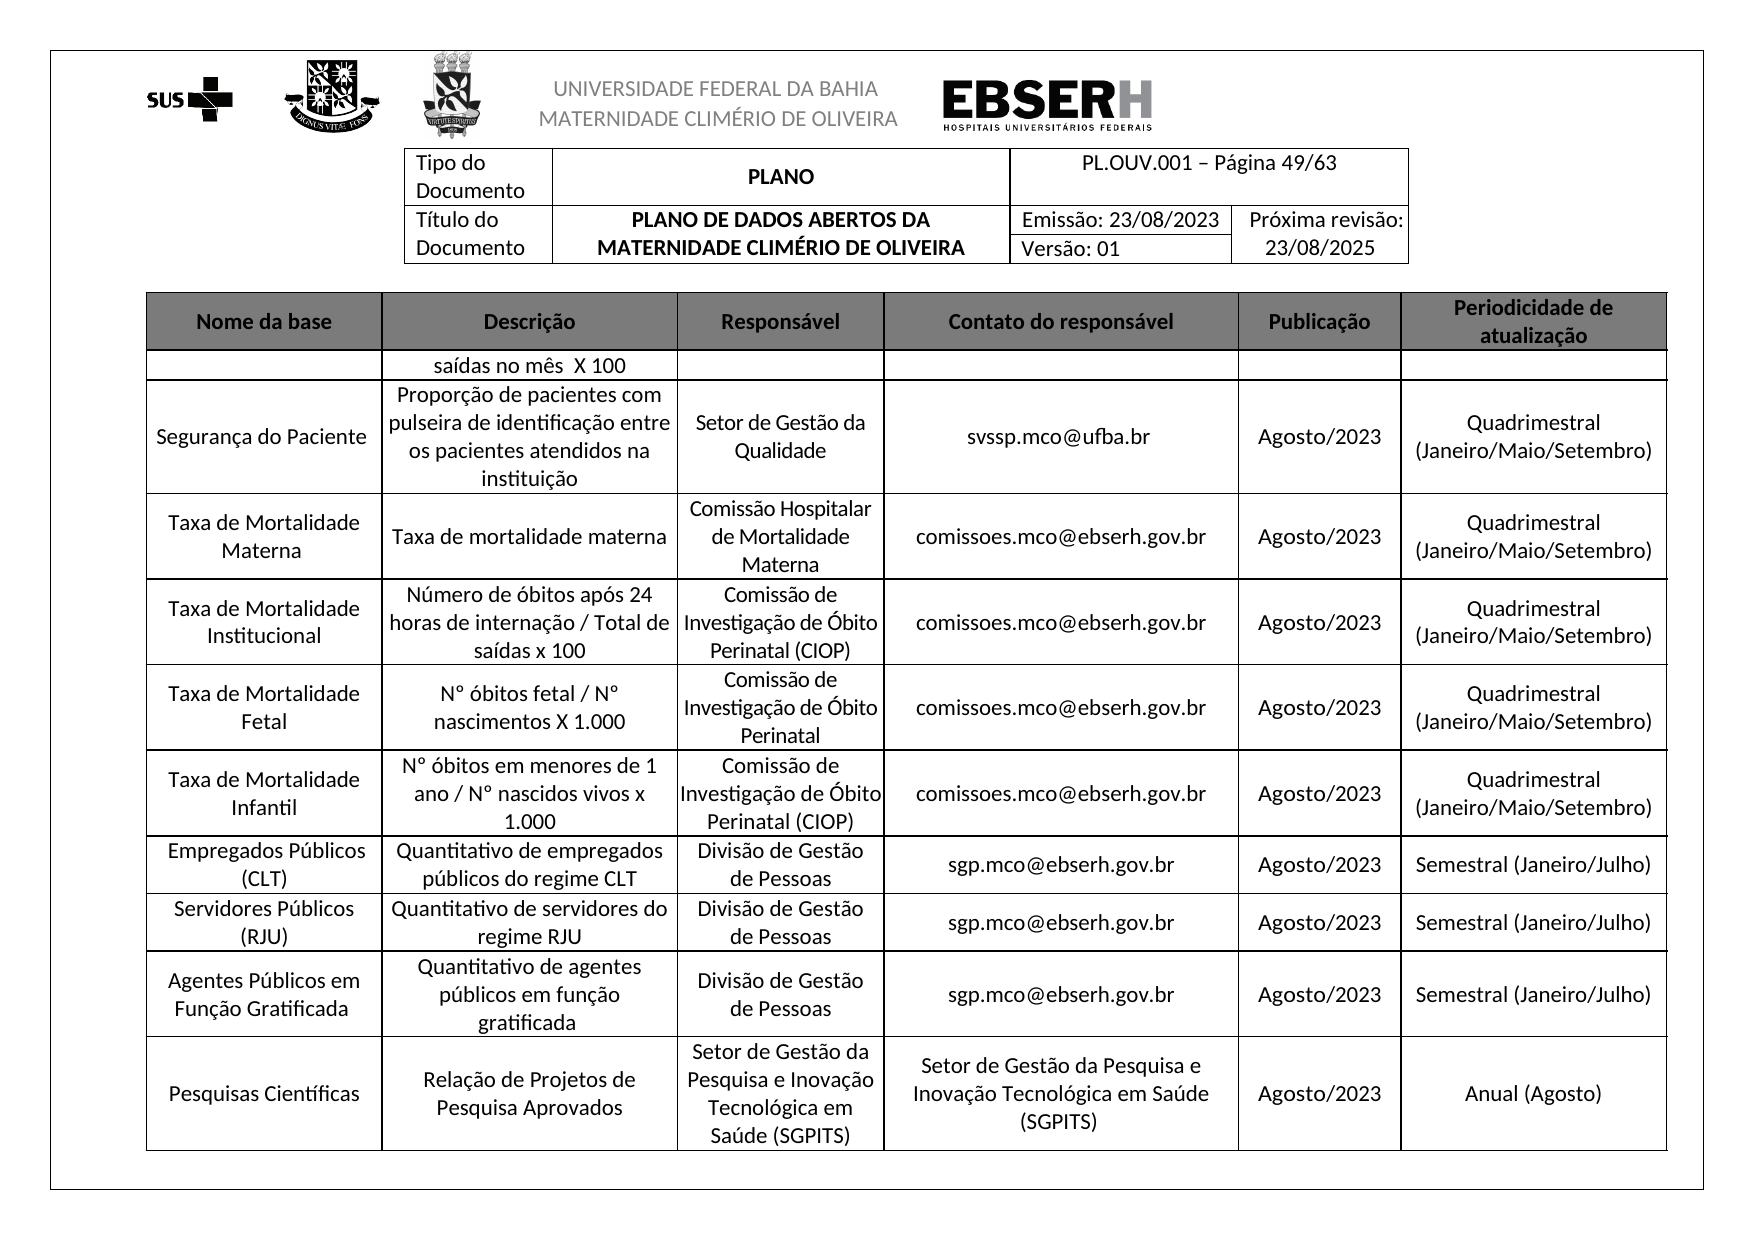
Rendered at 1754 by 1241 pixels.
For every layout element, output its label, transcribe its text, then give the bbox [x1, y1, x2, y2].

table_cell Quadrimestral (Janeiro/Maio/Setembro) [1402, 751, 1666, 835]
table_cell Divisão de Gestão de Pessoas [678, 952, 883, 1036]
table_cell Semestral (Janeiro/Julho) [1402, 837, 1666, 893]
table_header Publicação [1239, 293, 1400, 349]
table_cell sgp.mco@ebserh.gov.br [885, 894, 1238, 950]
table_cell Pesquisas Científicas [147, 1037, 381, 1149]
table_cell saídas no mês X 100 [383, 351, 677, 379]
table_header Periodicidade de atualização [1402, 293, 1666, 349]
table_cell Proporção de pacientes com pulseira de identificação entre os pacientes atendidos na instituição [383, 381, 677, 492]
table_cell Taxa de Mortalidade Fetal [147, 665, 381, 749]
table_cell Agosto/2023 [1239, 952, 1400, 1036]
table_header Contato do responsável [885, 293, 1238, 349]
table_cell Nº óbitos fetal / Nº nascimentos X 1.000 [383, 665, 677, 749]
table_cell Semestral (Janeiro/Julho) [1402, 952, 1666, 1036]
table_header Responsável [678, 293, 883, 349]
table_cell Quadrimestral (Janeiro/Maio/Setembro) [1402, 381, 1666, 492]
table_cell comissoes.mco@ebserh.gov.br [885, 580, 1238, 664]
table_cell Quantitativo de agentes públicos em função gratificada [383, 952, 677, 1036]
table_cell svssp.mco@ufba.br [885, 381, 1238, 492]
table_cell comissoes.mco@ebserh.gov.br [885, 751, 1238, 835]
table_cell Agosto/2023 [1239, 381, 1400, 492]
table_cell Setor de Gestão da Qualidade [678, 381, 883, 492]
table_cell Setor de Gestão da Pesquisa e Inovação Tecnológica em Saúde (SGPITS) [678, 1037, 883, 1149]
table_cell Agosto/2023 [1239, 665, 1400, 749]
table_cell comissoes.mco@ebserh.gov.br [885, 665, 1238, 749]
table_cell Comissão de Investigação de Óbito Perinatal (CIOP) [678, 751, 883, 835]
table_cell Comissão Hospitalar de Mortalidade Materna [678, 494, 883, 578]
table_cell Setor de Gestão da Pesquisa e Inovação Tecnológica em Saúde (SGPITS) [885, 1037, 1238, 1149]
table_cell Divisão de Gestão de Pessoas [678, 894, 883, 950]
table_cell Relação de Projetos de Pesquisa Aprovados [383, 1037, 677, 1149]
table_cell Taxa de Mortalidade Materna [147, 494, 381, 578]
table_cell Taxa de Mortalidade Institucional [147, 580, 381, 664]
table_cell [147, 351, 381, 379]
table_cell Taxa de Mortalidade Infantil [147, 751, 381, 835]
table_cell Empregados Públicos (CLT) [147, 837, 381, 893]
table_cell comissoes.mco@ebserh.gov.br [885, 494, 1238, 578]
table_cell Quantitativo de empregados públicos do regime CLT [383, 837, 677, 893]
table_cell Agosto/2023 [1239, 894, 1400, 950]
table_cell Divisão de Gestão de Pessoas [678, 837, 883, 893]
table_cell [1402, 351, 1666, 379]
table_cell Agosto/2023 [1239, 580, 1400, 664]
table_cell Comissão de Investigação de Óbito Perinatal [678, 665, 883, 749]
table_cell sgp.mco@ebserh.gov.br [885, 837, 1238, 893]
table_cell Taxa de mortalidade materna [383, 494, 677, 578]
table_cell Número de óbitos após 24 horas de internação / Total de saídas x 100 [383, 580, 677, 664]
table_cell [1239, 351, 1400, 379]
table_cell [678, 351, 883, 379]
table_cell Anual (Agosto) [1402, 1037, 1666, 1149]
table_cell Quadrimestral (Janeiro/Maio/Setembro) [1402, 580, 1666, 664]
table_cell Agosto/2023 [1239, 751, 1400, 835]
table_cell Quadrimestral (Janeiro/Maio/Setembro) [1402, 494, 1666, 578]
table_cell Segurança do Paciente [147, 381, 381, 492]
table_cell Nº óbitos em menores de 1 ano / Nº nascidos vivos x 1.000 [383, 751, 677, 835]
table_cell sgp.mco@ebserh.gov.br [885, 952, 1238, 1036]
table_cell [885, 351, 1238, 379]
table_header Descrição [383, 293, 677, 349]
table_cell Comissão de Investigação de Óbito Perinatal (CIOP) [678, 580, 883, 664]
table_cell Semestral (Janeiro/Julho) [1402, 894, 1666, 950]
table_cell Agosto/2023 [1239, 837, 1400, 893]
table_cell Agentes Públicos em Função Gratificada [147, 952, 381, 1036]
table_cell Quadrimestral (Janeiro/Maio/Setembro) [1402, 665, 1666, 749]
table_cell Agosto/2023 [1239, 1037, 1400, 1149]
table_cell Servidores Públicos (RJU) [147, 894, 381, 950]
table_cell Agosto/2023 [1239, 494, 1400, 578]
table_header Nome da base [147, 293, 381, 349]
table_cell Quantitativo de servidores do regime RJU [383, 894, 677, 950]
